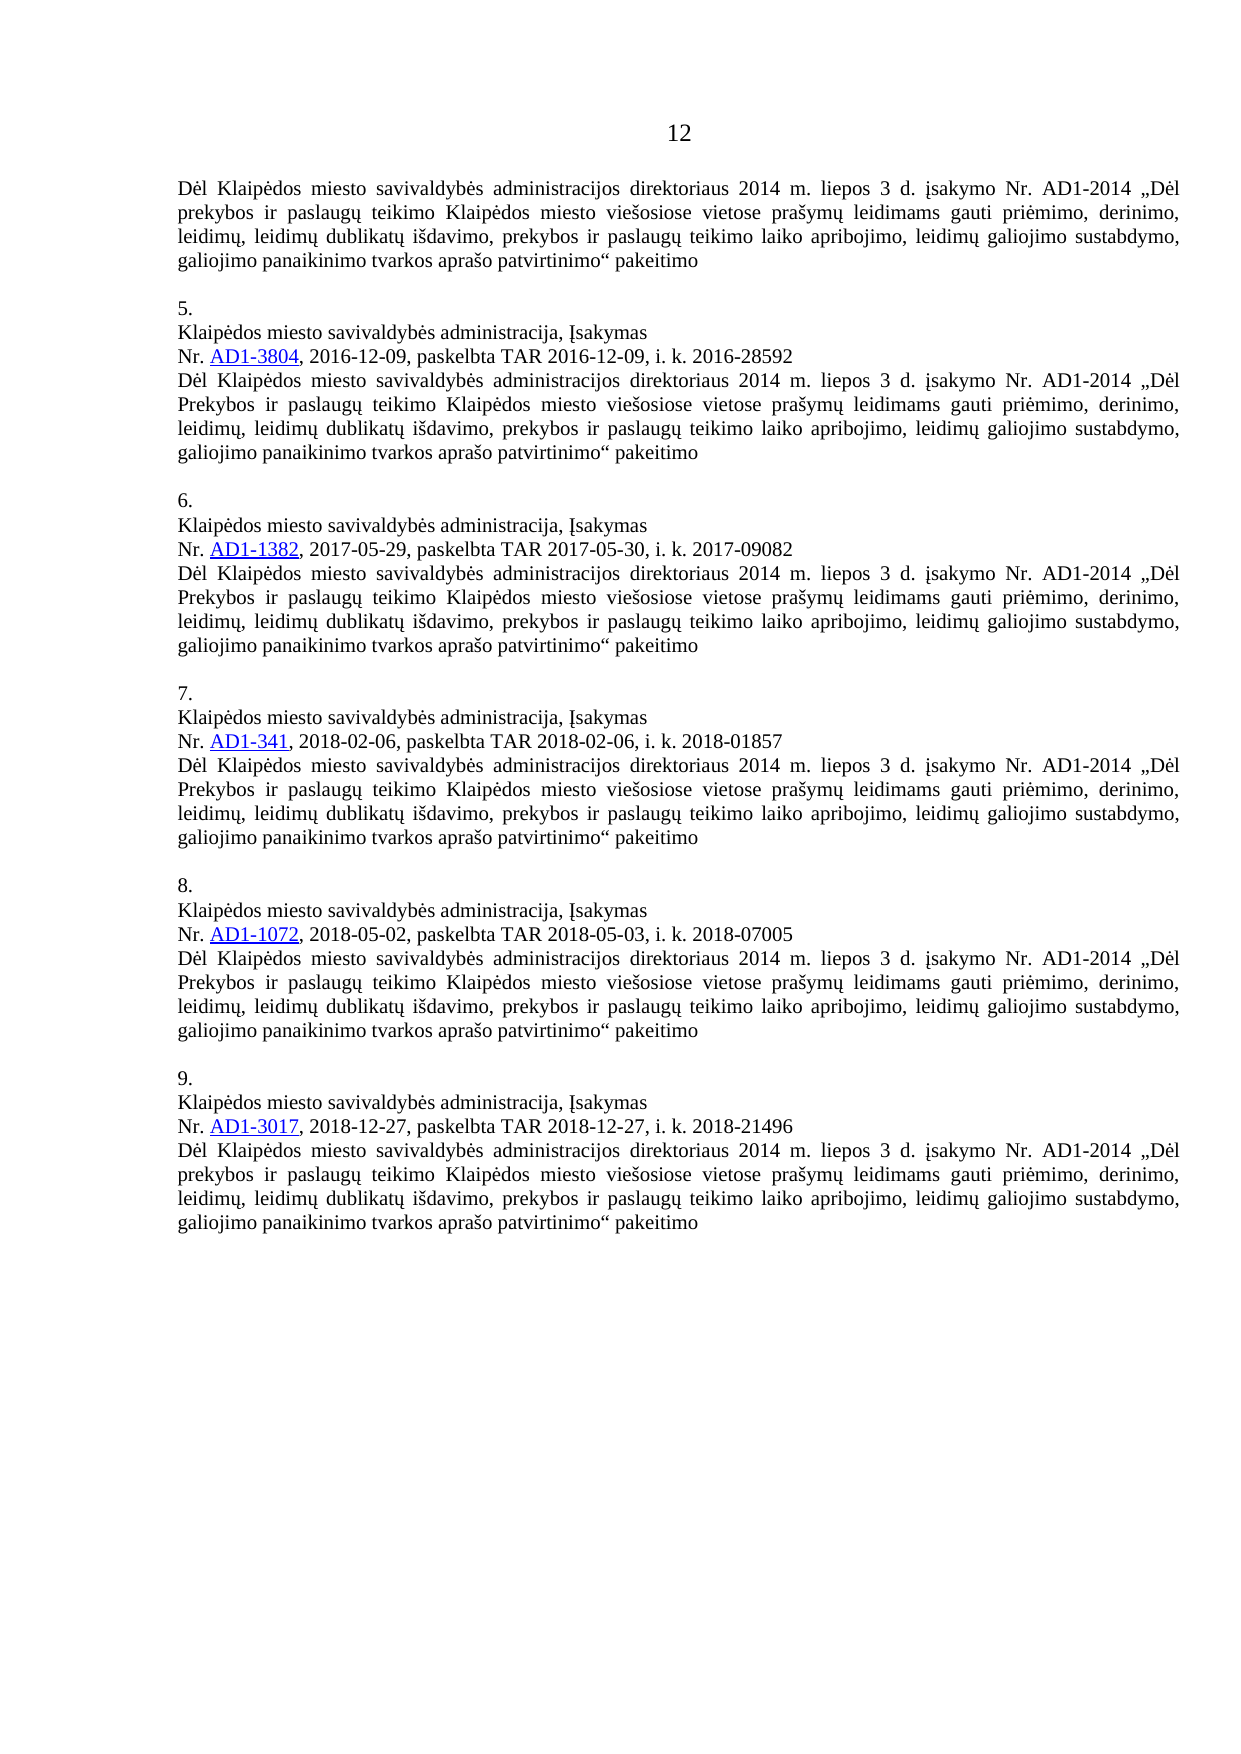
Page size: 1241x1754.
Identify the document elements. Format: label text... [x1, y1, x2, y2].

text Klaipėdos miesto savivaldybės administracija, Įsakymas [177, 897, 1181, 922]
text Dėl Klaipėdos miesto savivaldybės administracijos direktoriaus 2014 m. liepos 3 d. įsakymo Nr. AD1-2014 „Dėl Prekybos ir paslaugų teikimo Klaipėdos miesto viešosiose vietose prašymų leidimams gauti priėmimo, derinimo, leidimų, leidimų dublikatų išdavimo, prekybos ir paslaugų teikimo laiko apribojimo, leidimų galiojimo sustabdymo, galiojimo panaikinimo tvarkos aprašo patvirtinimo“ pakeitimo [177, 368, 1181, 464]
text 5. [177, 296, 1181, 320]
text Klaipėdos miesto savivaldybės administracija, Įsakymas [177, 705, 1181, 729]
text 7. [177, 681, 1181, 705]
text Nr. AD1-3017, 2018-12-27, paskelbta TAR 2018-12-27, i. k. 2018-21496 [177, 1114, 1181, 1138]
text Nr. AD1-1382, 2017-05-29, paskelbta TAR 2017-05-30, i. k. 2017-09082 [177, 537, 1181, 561]
text Dėl Klaipėdos miesto savivaldybės administracijos direktoriaus 2014 m. liepos 3 d. įsakymo Nr. AD1-2014 „Dėl prekybos ir paslaugų teikimo Klaipėdos miesto viešosiose vietose prašymų leidimams gauti priėmimo, derinimo, leidimų, leidimų dublikatų išdavimo, prekybos ir paslaugų teikimo laiko apribojimo, leidimų galiojimo sustabdymo, galiojimo panaikinimo tvarkos aprašo patvirtinimo“ pakeitimo [177, 1138, 1181, 1234]
text Nr. AD1-341, 2018-02-06, paskelbta TAR 2018-02-06, i. k. 2018-01857 [177, 729, 1181, 753]
text Dėl Klaipėdos miesto savivaldybės administracijos direktoriaus 2014 m. liepos 3 d. įsakymo Nr. AD1-2014 „Dėl Prekybos ir paslaugų teikimo Klaipėdos miesto viešosiose vietose prašymų leidimams gauti priėmimo, derinimo, leidimų, leidimų dublikatų išdavimo, prekybos ir paslaugų teikimo laiko apribojimo, leidimų galiojimo sustabdymo, galiojimo panaikinimo tvarkos aprašo patvirtinimo“ pakeitimo [177, 561, 1181, 657]
text Nr. AD1-1072, 2018-05-02, paskelbta TAR 2018-05-03, i. k. 2018-07005 [177, 922, 1181, 946]
text Dėl Klaipėdos miesto savivaldybės administracijos direktoriaus 2014 m. liepos 3 d. įsakymo Nr. AD1-2014 „Dėl Prekybos ir paslaugų teikimo Klaipėdos miesto viešosiose vietose prašymų leidimams gauti priėmimo, derinimo, leidimų, leidimų dublikatų išdavimo, prekybos ir paslaugų teikimo laiko apribojimo, leidimų galiojimo sustabdymo, galiojimo panaikinimo tvarkos aprašo patvirtinimo“ pakeitimo [177, 946, 1181, 1042]
text Klaipėdos miesto savivaldybės administracija, Įsakymas [177, 512, 1181, 537]
text 6. [177, 488, 1181, 512]
text Klaipėdos miesto savivaldybės administracija, Įsakymas [177, 320, 1181, 344]
text Dėl Klaipėdos miesto savivaldybės administracijos direktoriaus 2014 m. liepos 3 d. įsakymo Nr. AD1-2014 „Dėl Prekybos ir paslaugų teikimo Klaipėdos miesto viešosiose vietose prašymų leidimams gauti priėmimo, derinimo, leidimų, leidimų dublikatų išdavimo, prekybos ir paslaugų teikimo laiko apribojimo, leidimų galiojimo sustabdymo, galiojimo panaikinimo tvarkos aprašo patvirtinimo“ pakeitimo [177, 753, 1181, 849]
text Nr. AD1-3804, 2016-12-09, paskelbta TAR 2016-12-09, i. k. 2016-28592 [177, 344, 1181, 368]
text Dėl Klaipėdos miesto savivaldybės administracijos direktoriaus 2014 m. liepos 3 d. įsakymo Nr. AD1-2014 „Dėl prekybos ir paslaugų teikimo Klaipėdos miesto viešosiose vietose prašymų leidimams gauti priėmimo, derinimo, leidimų, leidimų dublikatų išdavimo, prekybos ir paslaugų teikimo laiko apribojimo, leidimų galiojimo sustabdymo, galiojimo panaikinimo tvarkos aprašo patvirtinimo“ pakeitimo [177, 176, 1181, 272]
text 8. [177, 873, 1181, 897]
text 9. [177, 1066, 1181, 1090]
text Klaipėdos miesto savivaldybės administracija, Įsakymas [177, 1090, 1181, 1114]
